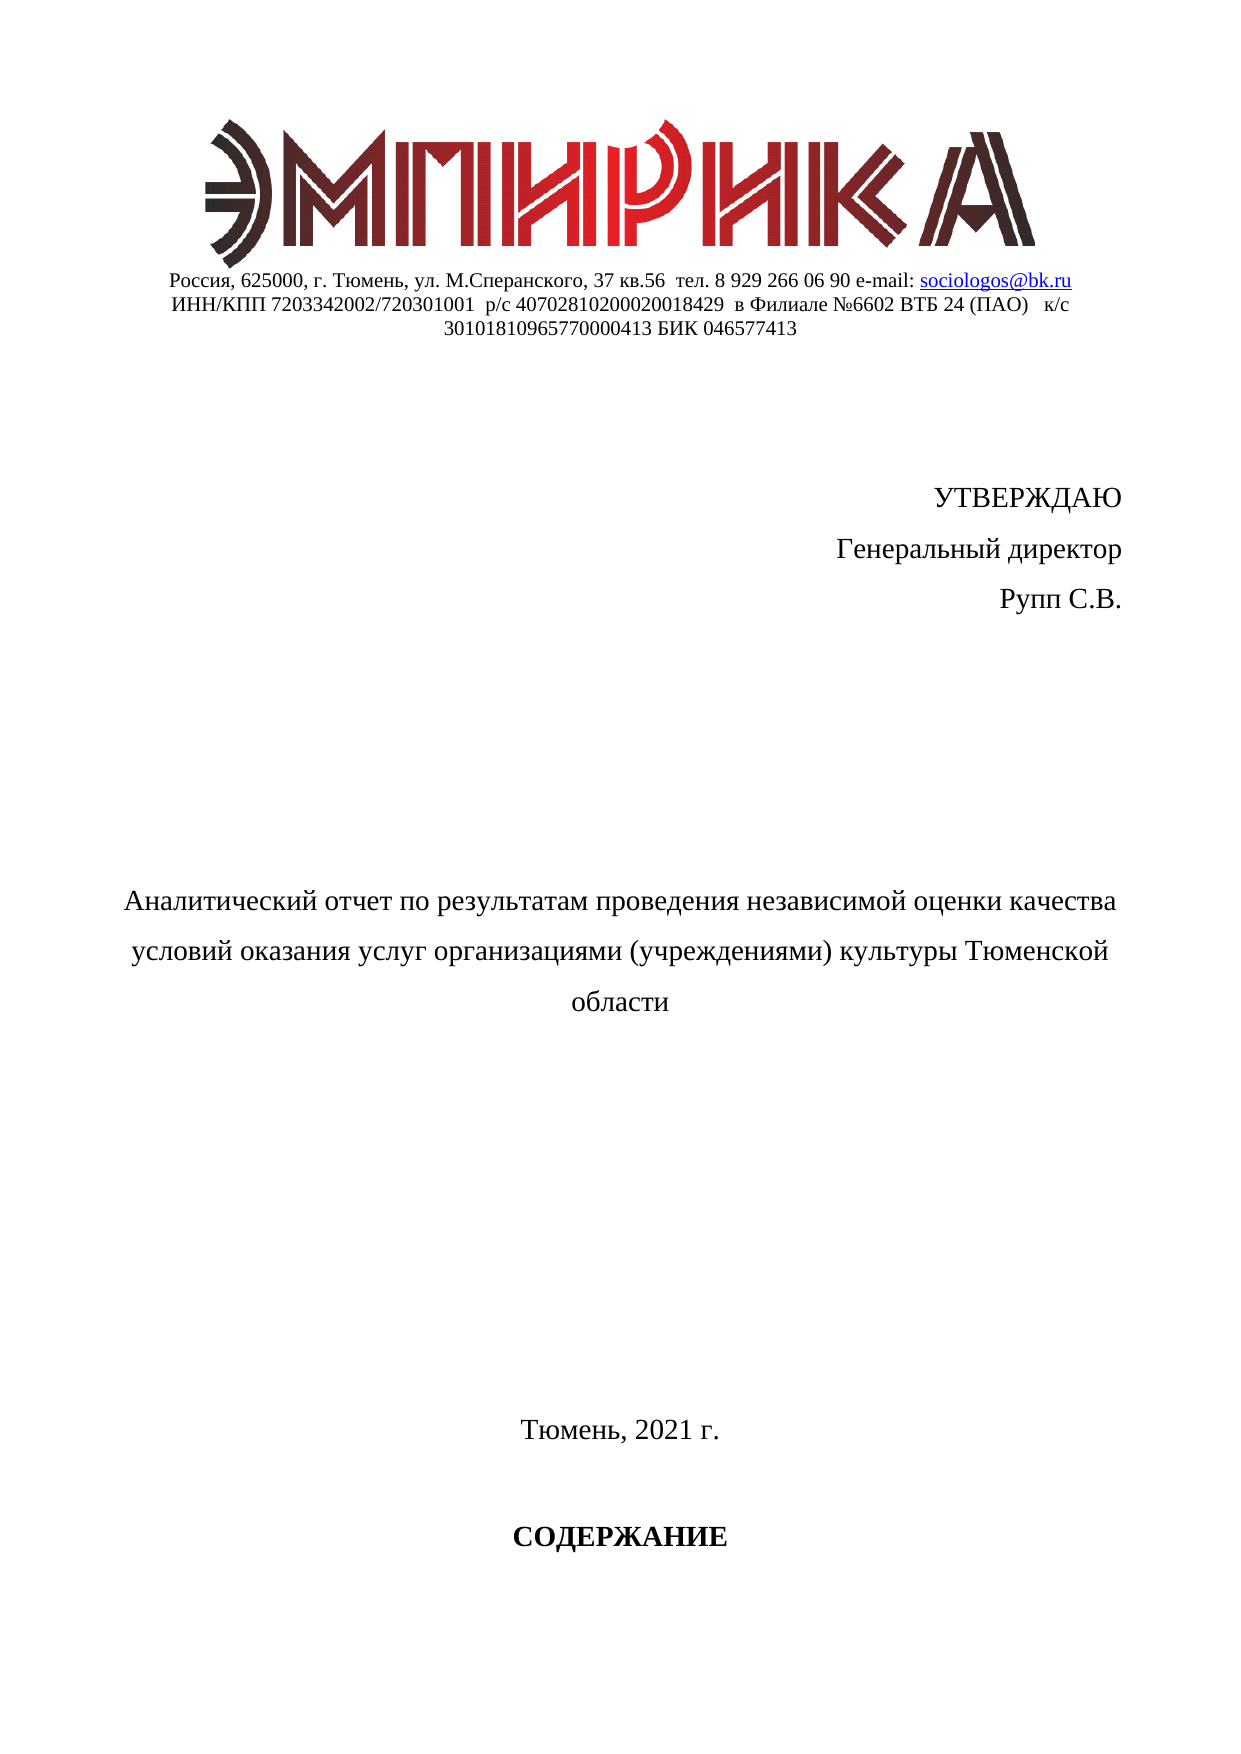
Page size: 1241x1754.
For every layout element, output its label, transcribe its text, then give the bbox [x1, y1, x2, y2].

text УТВЕРЖДАЮ [118, 480, 1122, 514]
text Рупп С.В. [118, 581, 1122, 614]
text СОДЕРЖАНИЕ [118, 1519, 1122, 1552]
text Тюмень, 2021 г. [118, 1412, 1122, 1446]
text ИНН/КПП 7203342002/720301001 р/с 40702810200020018429 в Филиале №6602 ВТБ 24 (ПАО) к/с 30101810965770000413 БИК 046577413 [118, 292, 1122, 340]
text Аналитический отчет по результатам проведения независимой оценки качества условий оказания услуг организациями (учреждениями) культуры Тюменской области [118, 883, 1122, 1017]
text Генеральный директор [118, 531, 1122, 564]
text Россия, 625000, г. Тюмень, ул. М.Сперанского, 37 кв.56 тел. 8 929 266 06 90 e-mail: sociologos@bk.ru [118, 268, 1122, 292]
